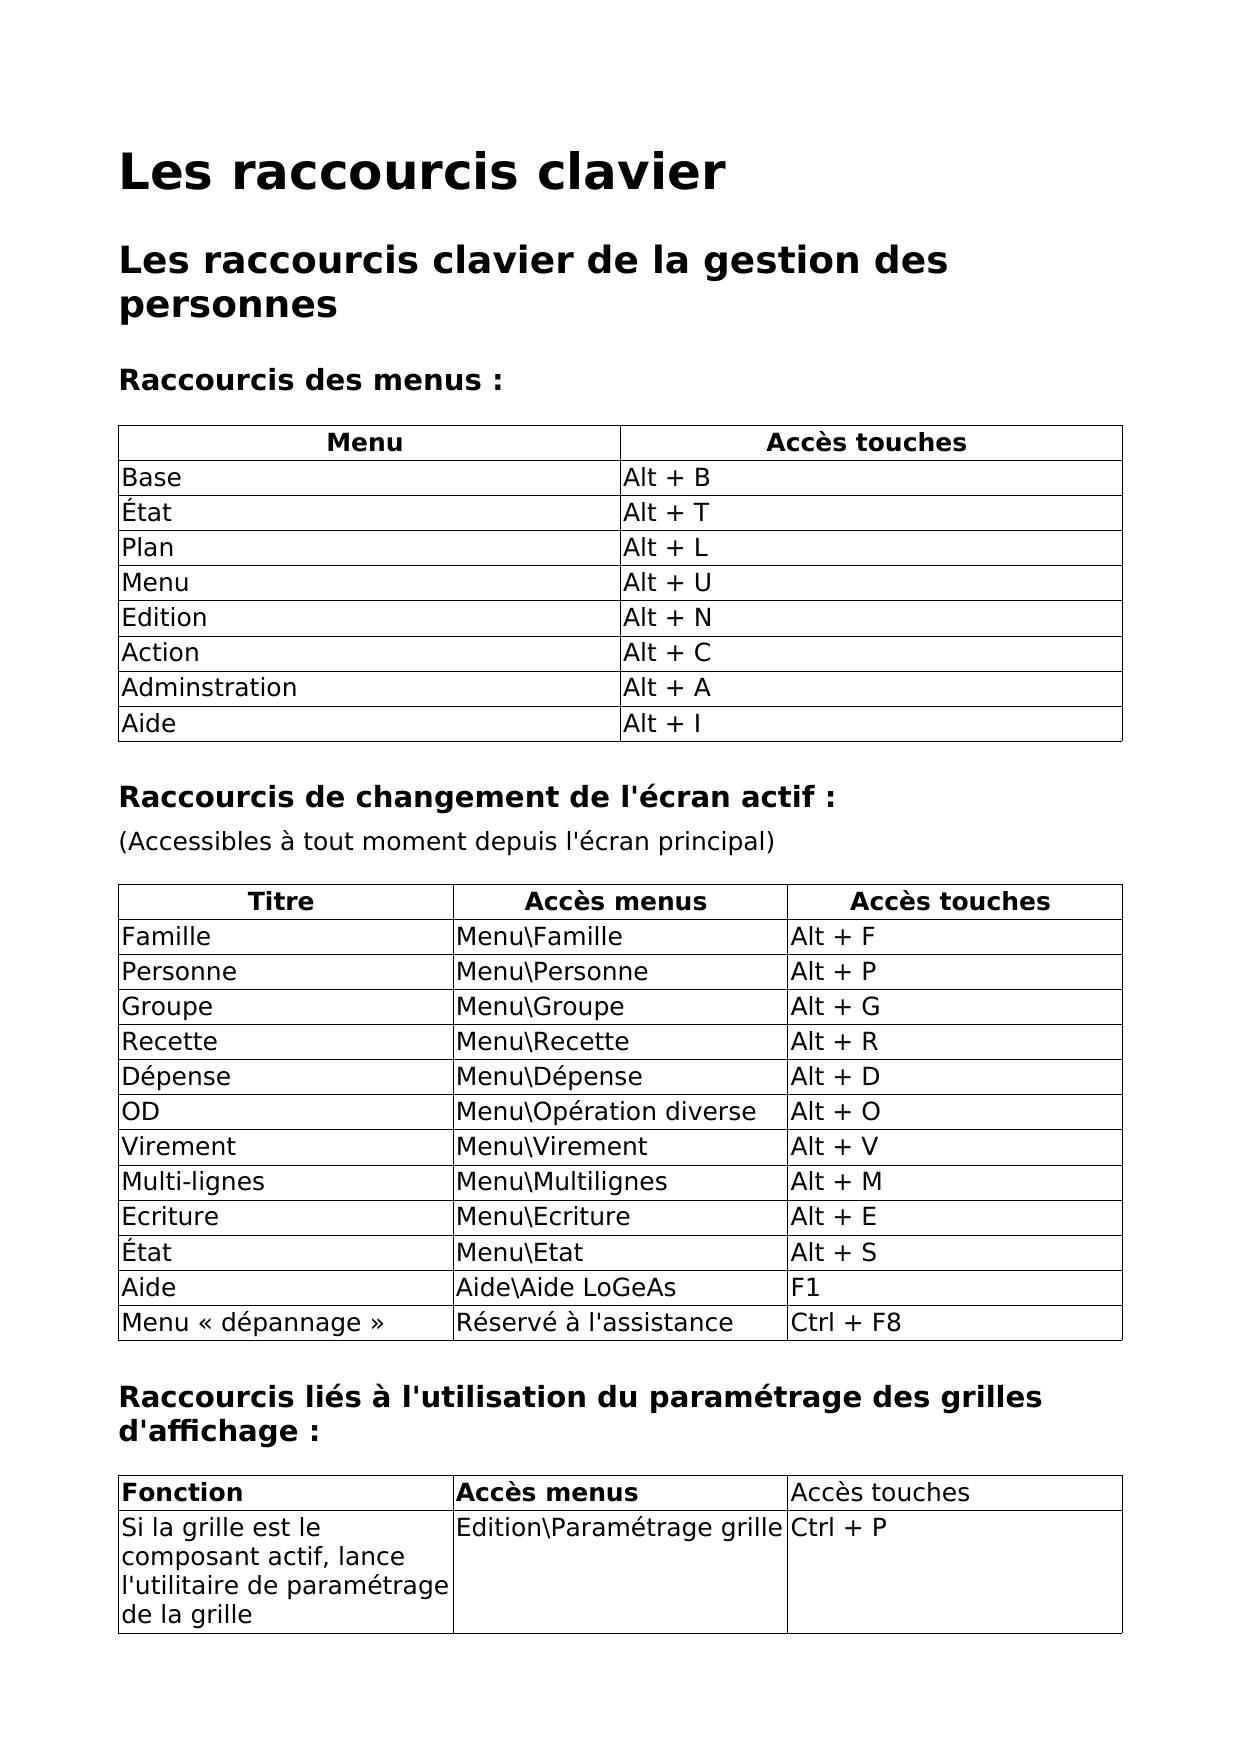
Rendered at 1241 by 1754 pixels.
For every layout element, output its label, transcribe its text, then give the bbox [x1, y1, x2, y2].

table_cell Menu\Etat [454, 1236, 787, 1270]
table_cell Menu\Virement [454, 1130, 787, 1164]
table_cell Adminstration [119, 672, 620, 706]
table_header Accès touches [788, 1476, 1122, 1510]
subtitle Raccourcis liés à l'utilisation du paramétrage des grilles d'affichage : [118, 1380, 1122, 1448]
table_cell Personne [119, 955, 453, 989]
table_cell Alt + I [621, 707, 1122, 741]
table_cell Alt + R [788, 1025, 1122, 1059]
table_cell Alt + L [621, 531, 1122, 565]
subtitle Raccourcis de changement de l'écran actif : [118, 781, 1122, 815]
table_cell Edition\Paramétrage grille [454, 1511, 787, 1633]
table_cell Menu\Ecriture [454, 1201, 787, 1235]
table_cell Alt + P [788, 955, 1122, 989]
table_cell Menu\Dépense [454, 1060, 787, 1094]
table_cell Menu « dépannage » [119, 1306, 453, 1340]
table_cell Action [119, 637, 620, 671]
table_cell Menu\Multilignes [454, 1166, 787, 1199]
table_cell Menu\Famille [454, 920, 787, 954]
table_header Accès touches [621, 426, 1122, 460]
table_cell Menu [119, 566, 620, 600]
table_cell Plan [119, 531, 620, 565]
table_cell Dépense [119, 1060, 453, 1094]
subtitle Les raccourcis clavier [118, 143, 1122, 201]
table_cell Ctrl + F8 [788, 1306, 1122, 1340]
table_cell Alt + S [788, 1236, 1122, 1270]
table_cell Menu\Groupe [454, 990, 787, 1024]
table_cell Edition [119, 601, 620, 636]
table_cell Alt + E [788, 1201, 1122, 1235]
table_cell Alt + V [788, 1130, 1122, 1164]
table_header Titre [119, 885, 453, 919]
table_header Fonction [119, 1476, 453, 1510]
table_header Accès touches [788, 885, 1122, 919]
table_cell Alt + T [621, 496, 1122, 530]
table_cell Ecriture [119, 1201, 453, 1235]
table_header Menu [119, 426, 620, 460]
table_cell Alt + O [788, 1095, 1122, 1129]
table_cell Alt + A [621, 672, 1122, 706]
table_cell Multi-lignes [119, 1166, 453, 1199]
subtitle Les raccourcis clavier de la gestion des personnes [118, 239, 1122, 326]
table_header Accès menus [454, 1476, 787, 1510]
table_cell Groupe [119, 990, 453, 1024]
table_cell Alt + F [788, 920, 1122, 954]
table_cell Menu\Personne [454, 955, 787, 989]
table_cell Alt + C [621, 637, 1122, 671]
table_cell Alt + B [621, 461, 1122, 495]
table_cell État [119, 496, 620, 530]
table_cell Réservé à l'assistance [454, 1306, 787, 1340]
table_cell Alt + U [621, 566, 1122, 600]
table_cell Menu\Opération diverse [454, 1095, 787, 1129]
text (Accessibles à tout moment depuis l'écran principal) [118, 827, 1122, 856]
table_cell Alt + N [621, 601, 1122, 636]
table_cell Alt + G [788, 990, 1122, 1024]
table_cell Alt + M [788, 1166, 1122, 1199]
table_cell Aide\Aide LoGeAs [454, 1271, 787, 1305]
table_cell Aide [119, 707, 620, 741]
table_cell Famille [119, 920, 453, 954]
table_cell État [119, 1236, 453, 1270]
table_cell Menu\Recette [454, 1025, 787, 1059]
subtitle Raccourcis des menus : [118, 364, 1122, 398]
table_cell Aide [119, 1271, 453, 1305]
table_cell Virement [119, 1130, 453, 1164]
table_cell Ctrl + P [788, 1511, 1122, 1633]
table_header Accès menus [454, 885, 787, 919]
table_cell Recette [119, 1025, 453, 1059]
table_cell F1 [788, 1271, 1122, 1305]
table_cell Si la grille est le composant actif, lance l'utilitaire de paramétrage de la grille [119, 1511, 453, 1633]
table_cell Base [119, 461, 620, 495]
table_cell OD [119, 1095, 453, 1129]
table_cell Alt + D [788, 1060, 1122, 1094]
